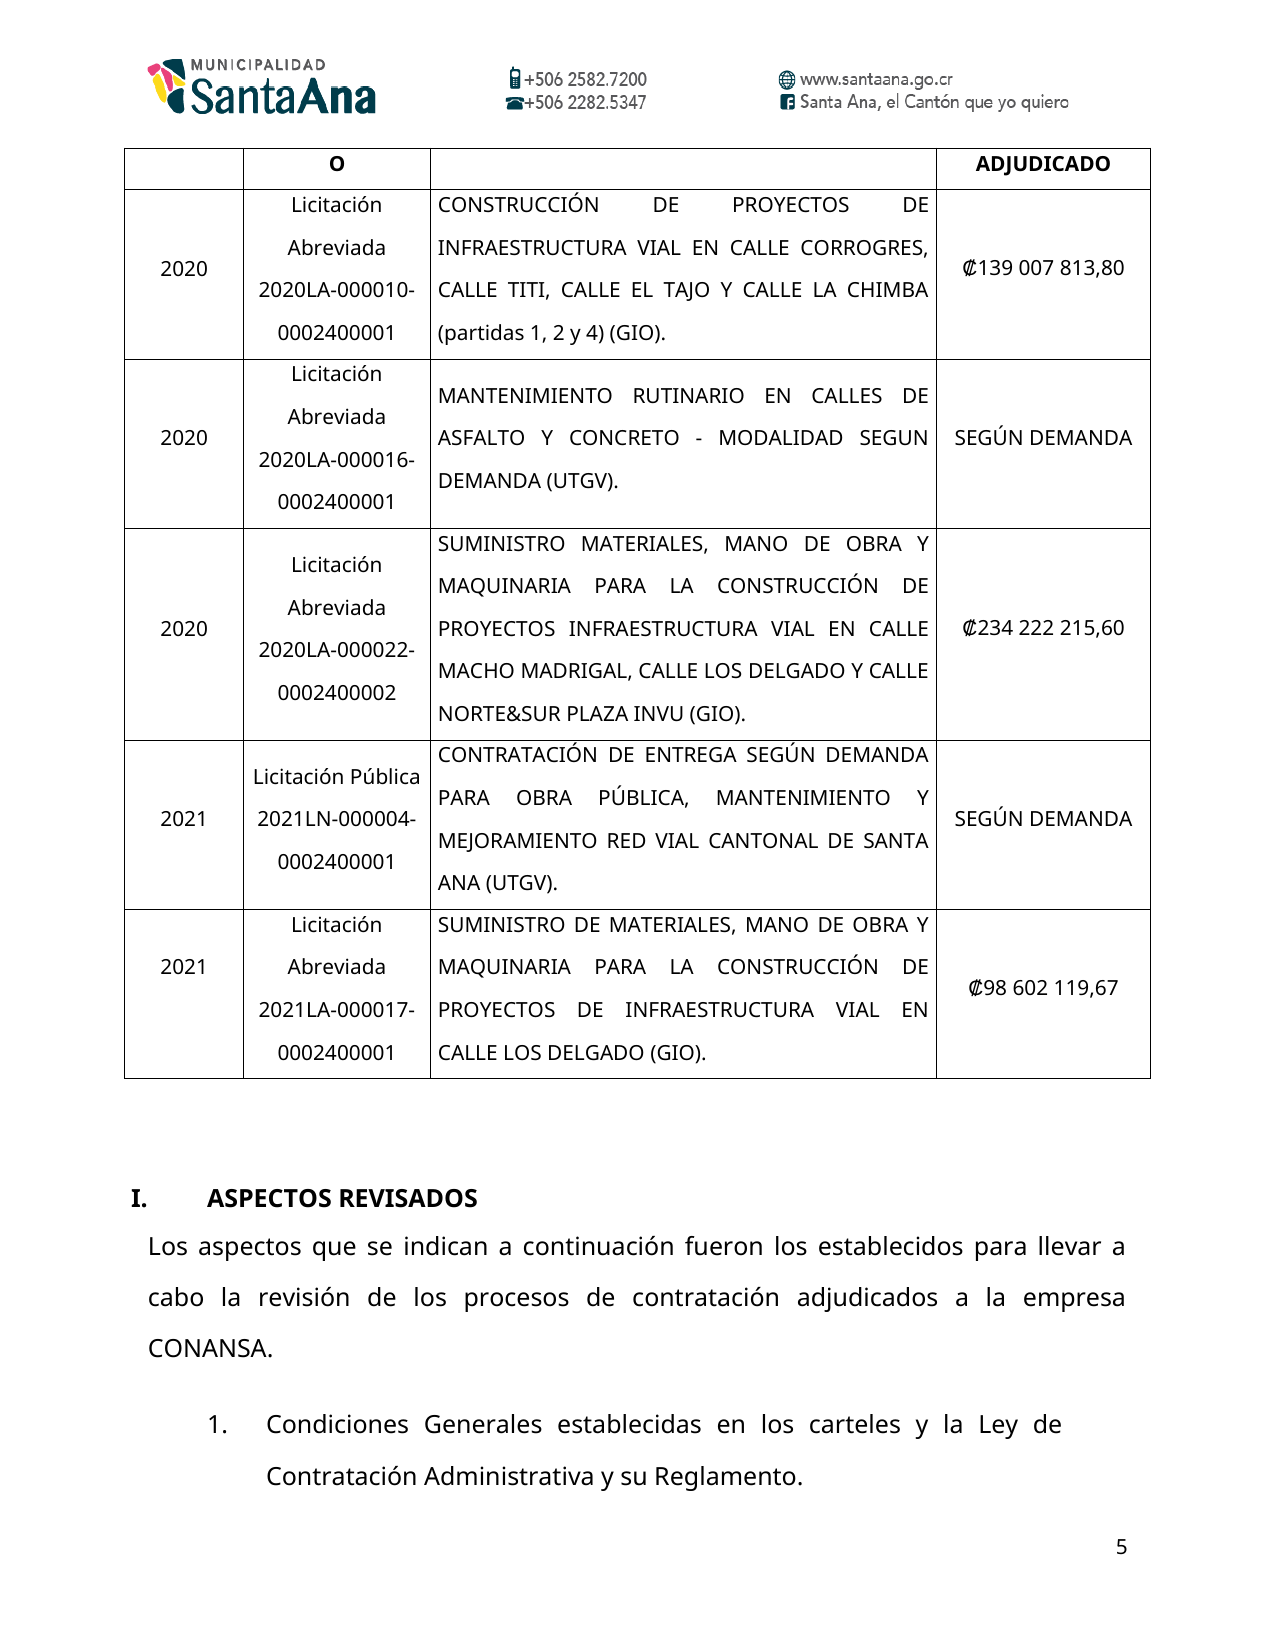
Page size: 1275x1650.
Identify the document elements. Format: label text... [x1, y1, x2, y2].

table_cell SUMINISTRO DE MATERIALES, MANO DE OBRA Y MAQUINARIA PARA LA CONSTRUCCIÓN DE PROYECTOS DE INFRAESTRUCTURA VIAL EN CALLE LOS DELGADO (GIO). [431, 910, 936, 1078]
table_cell ₡139 007 813,80 [937, 190, 1150, 358]
table_cell 2021 [125, 910, 243, 1078]
table_cell 2020 [125, 360, 243, 528]
table_cell 2020 [125, 529, 243, 739]
table_cell 2020 [125, 190, 243, 358]
table_cell SUMINISTRO MATERIALES, MANO DE OBRA Y MAQUINARIA PARA LA CONSTRUCCIÓN DE PROYECTOS INFRAESTRUCTURA VIAL EN CALLE MACHO MADRIGAL, CALLE LOS DELGADO Y CALLE NORTE&SUR PLAZA INVU (GIO). [431, 529, 936, 739]
table_cell SEGÚN DEMANDA [937, 360, 1150, 528]
table_cell ₡98 602 119,67 [937, 910, 1150, 1078]
table_cell Licitación Abreviada 2021LA-000017-0002400001 [244, 910, 430, 1078]
table_header [125, 149, 243, 189]
list Condiciones Generales establecidas en los carteles y la Ley de Contratación Administrativa y su Reglamento. [207, 1407, 1063, 1492]
table_cell Licitación Abreviada 2020LA-000022-0002400002 [244, 529, 430, 739]
table_cell MANTENIMIENTO RUTINARIO EN CALLES DE ASFALTO Y CONCRETO - MODALIDAD SEGUN DEMANDA (UTGV). [431, 360, 936, 528]
table_cell 2021 [125, 741, 243, 909]
table_cell CONSTRUCCIÓN DE PROYECTOS DE INFRAESTRUCTURA VIAL EN CALLE CORROGRES, CALLE TITI, CALLE EL TAJO Y CALLE LA CHIMBA (partidas 1, 2 y 4) (GIO). [431, 190, 936, 358]
list ASPECTOS REVISADOS [148, 1180, 1127, 1214]
table_cell CONTRATACIÓN DE ENTREGA SEGÚN DEMANDA PARA OBRA PÚBLICA, MANTENIMIENTO Y MEJORAMIENTO RED VIAL CANTONAL DE SANTA ANA (UTGV). [431, 741, 936, 909]
table_cell Licitación Pública 2021LN-000004-0002400001 [244, 741, 430, 909]
table_header [431, 149, 936, 189]
table_cell Licitación Abreviada 2020LA-000016-0002400001 [244, 360, 430, 528]
text Los aspectos que se indican a continuación fueron los establecidos para llevar a cabo la revisión de los procesos de contratación adjudicados a la empresa CONANSA. [148, 1229, 1127, 1365]
table_cell ₡234 222 215,60 [937, 529, 1150, 739]
table_cell SEGÚN DEMANDA [937, 741, 1150, 909]
table_header O [244, 149, 430, 189]
table_header ADJUDICADO [937, 149, 1150, 189]
table_cell Licitación Abreviada 2020LA-000010-0002400001 [244, 190, 430, 358]
